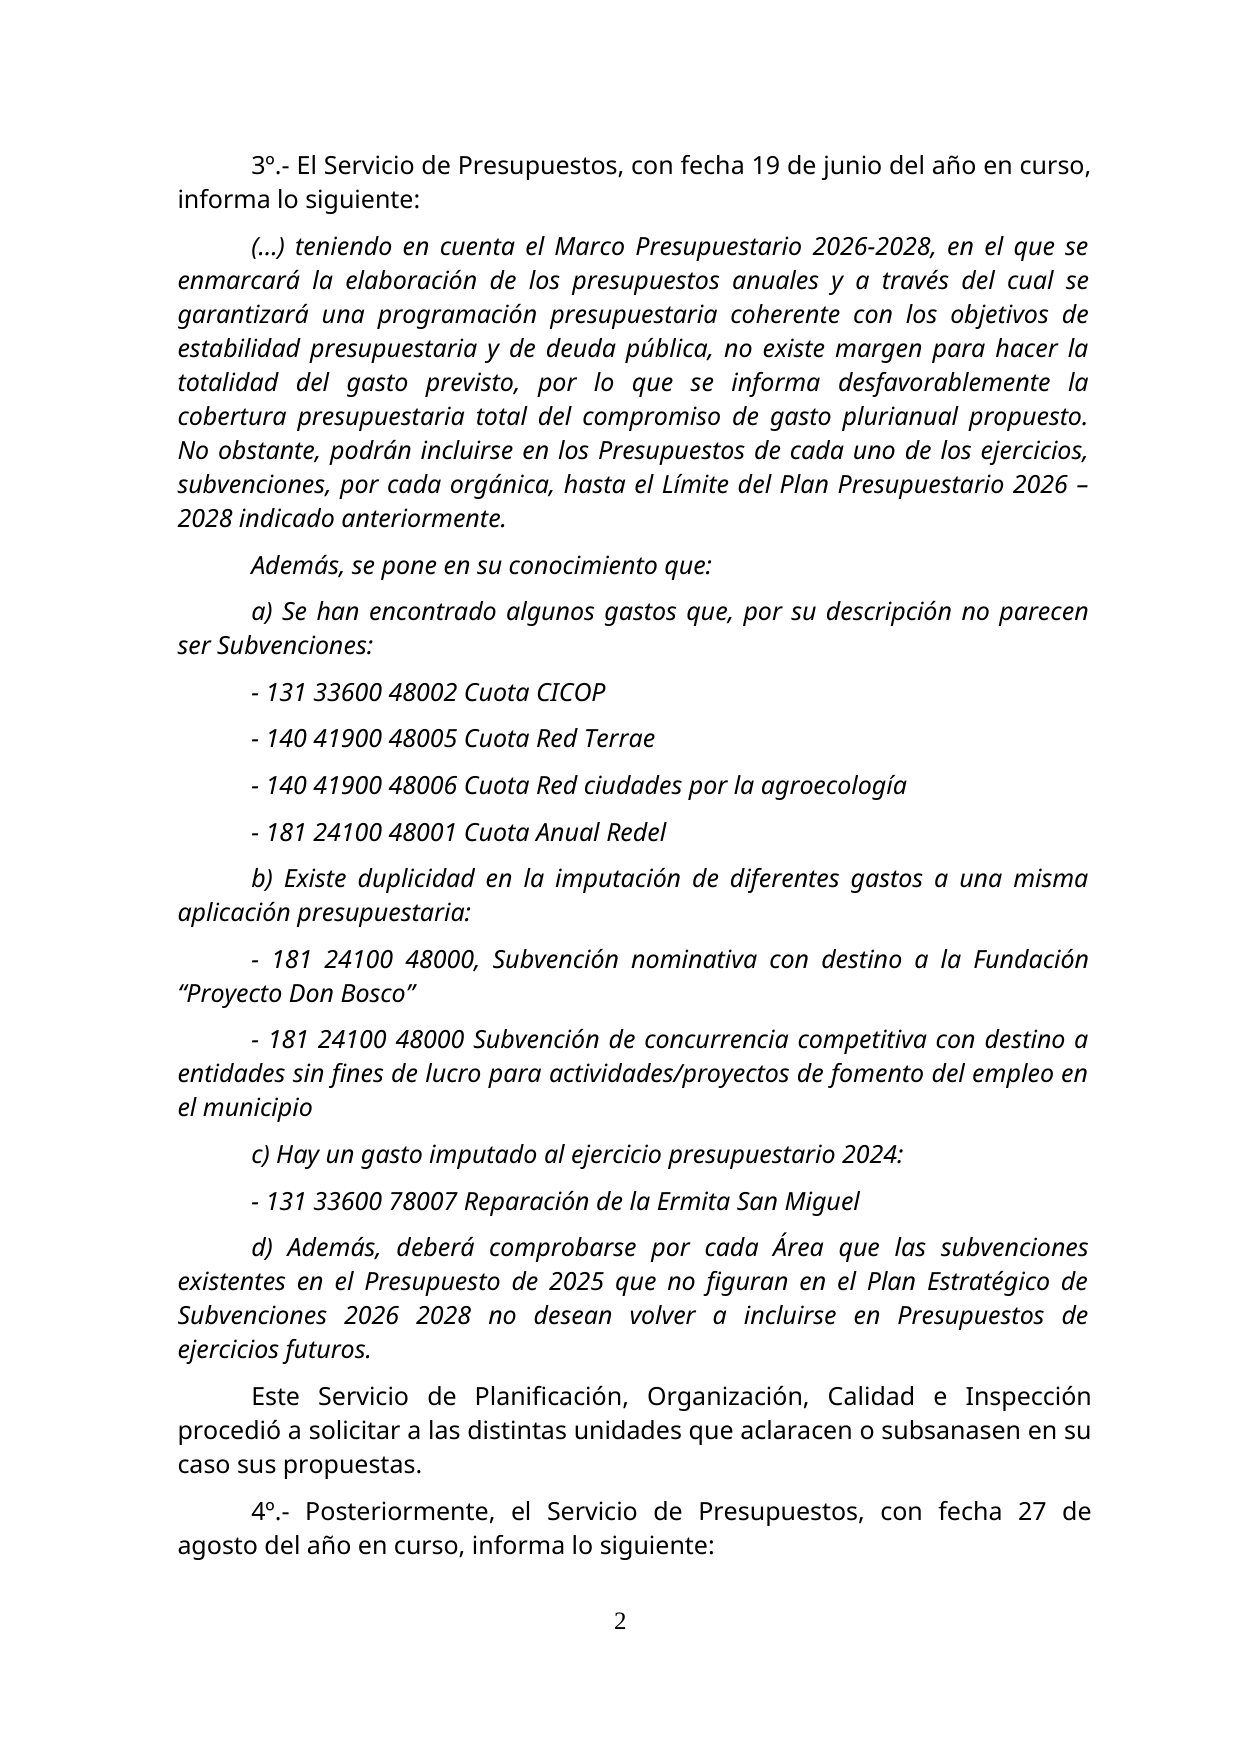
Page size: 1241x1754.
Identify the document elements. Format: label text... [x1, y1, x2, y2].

text 4º.- Posteriormente, el Servicio de Presupuestos, con fecha 27 de agosto del año en curso, informa lo siguiente: [177, 1493, 1093, 1561]
text a) Se han encontrado algunos gastos que, por su descripción no parecen ser Subvenciones: [177, 594, 1093, 662]
text 3º.- El Servicio de Presupuestos, con fecha 19 de junio del año en curso, informa lo siguiente: [177, 148, 1093, 216]
text - 181 24100 48001 Cuota Anual Redel [177, 814, 1093, 848]
text b) Existe duplicidad en la imputación de diferentes gastos a una misma aplicación presupuestaria: [177, 861, 1093, 929]
text - 140 41900 48006 Cuota Red ciudades por la agroecología [177, 768, 1093, 802]
text - 181 24100 48000 Subvención de concurrencia competitiva con destino a entidades sin fines de lucro para actividades/proyectos de fomento del empleo en el municipio [177, 1022, 1093, 1124]
text - 140 41900 48005 Cuota Red Terrae [177, 721, 1093, 755]
text - 181 24100 48000, Subvención nominativa con destino a la Fundación “Proyecto Don Bosco” [177, 941, 1093, 1009]
text d) Además, deberá comprobarse por cada Área que las subvenciones existentes en el Presupuesto de 2025 que no figuran en el Plan Estratégico de Subvenciones 2026 2028 no desean volver a incluirse en Presupuestos de ejercicios futuros. [177, 1230, 1093, 1366]
text Este Servicio de Planificación, Organización, Calidad e Inspección procedió a solicitar a las distintas unidades que aclaracen o subsanasen en su caso sus propuestas. [177, 1378, 1093, 1481]
text - 131 33600 48002 Cuota CICOP [177, 674, 1093, 708]
text c) Hay un gasto imputado al ejercicio presupuestario 2024: [177, 1137, 1093, 1171]
text - 131 33600 78007 Reparación de la Ermita San Miguel [177, 1183, 1093, 1217]
text Además, se pone en su conocimiento que: [177, 547, 1093, 581]
text (…) teniendo en cuenta el Marco Presupuestario 2026-2028, en el que se enmarcará la elaboración de los presupuestos anuales y a través del cual se garantizará una programación presupuestaria coherente con los objetivos de estabilidad presupuestaria y de deuda pública, no existe margen para hacer la totalidad del gasto previsto, por lo que se informa desfavorablemente la cobertura presupuestaria total del compromiso de gasto plurianual propuesto. No obstante, podrán incluirse en los Presupuestos de cada uno de los ejercicios, subvenciones, por cada orgánica, hasta el Límite del Plan Presupuestario 2026 – 2028 indicado anteriormente. [177, 228, 1093, 535]
